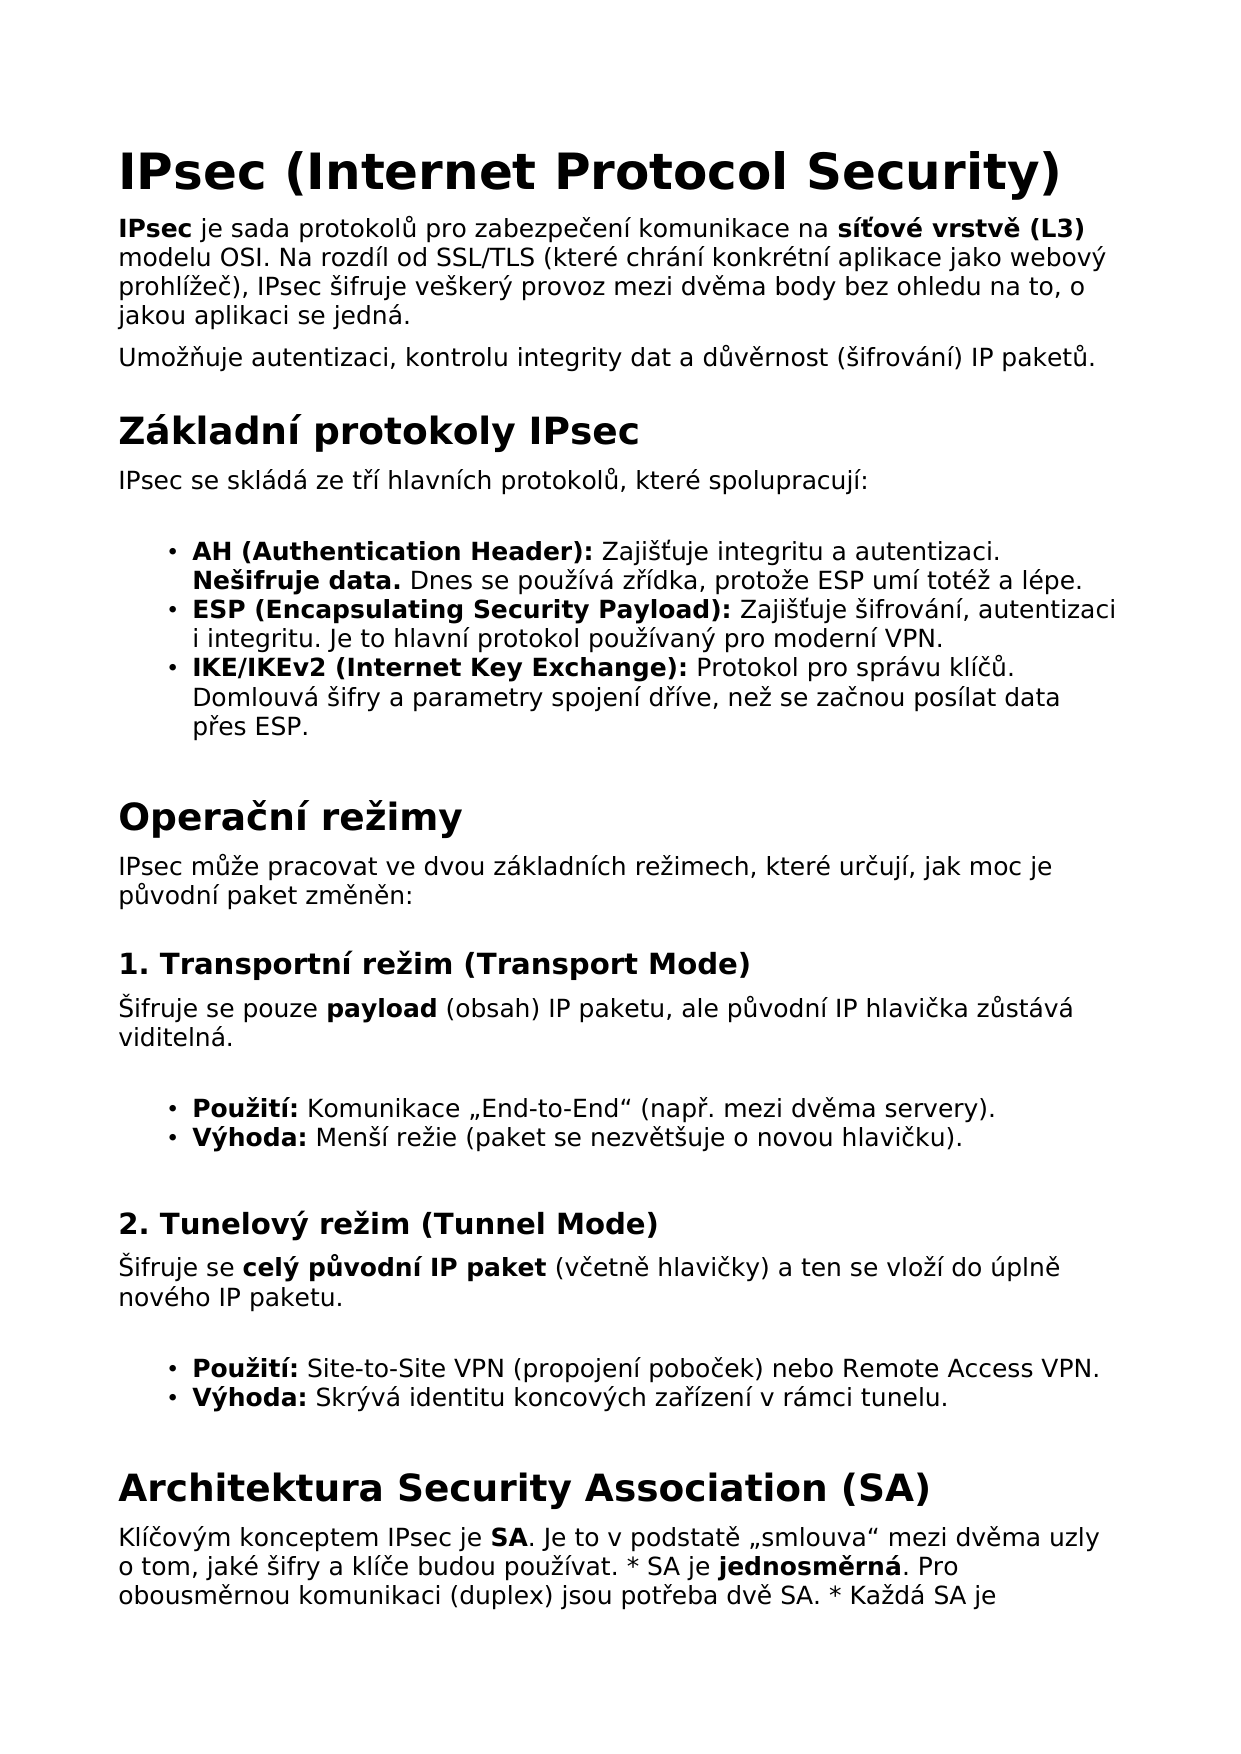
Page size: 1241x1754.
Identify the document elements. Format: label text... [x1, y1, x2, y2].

subtitle IPsec (Internet Protocol Security) [118, 143, 1122, 201]
list ESP (Encapsulating Security Payload): Zajišťuje šifrování, autentizaci i integritu. Je to hlavní protokol používaný pro moderní VPN. [177, 595, 1122, 654]
text IPsec může pracovat ve dvou základních režimech, které určují, jak moc je původní paket změněn: [118, 852, 1122, 910]
list Použití: Komunikace „End-to-End“ (např. mezi dvěma servery). [177, 1094, 1122, 1123]
subtitle 1. Transportní režim (Transport Mode) [118, 948, 1122, 982]
text IPsec je sada protokolů pro zabezpečení komunikace na síťové vrstvě (L3) modelu OSI. Na rozdíl od SSL/TLS (které chrání konkrétní aplikace jako webový prohlížeč), IPsec šifruje veškerý provoz mezi dvěma body bez ohledu na to, o jakou aplikaci se jedná. [118, 214, 1122, 331]
subtitle Operační režimy [118, 796, 1122, 839]
text Šifruje se celý původní IP paket (včetně hlavičky) a ten se vloží do úplně nového IP paketu. [118, 1254, 1122, 1312]
list Výhoda: Skrývá identitu koncových zařízení v rámci tunelu. [177, 1383, 1122, 1412]
subtitle Základní protokoly IPsec [118, 410, 1122, 453]
list AH (Authentication Header): Zajišťuje integritu a autentizaci. Nešifruje data. Dnes se používá zřídka, protože ESP umí totéž a lépe. [177, 537, 1122, 595]
subtitle Architektura Security Association (SA) [118, 1467, 1122, 1510]
list IKE/IKEv2 (Internet Key Exchange): Protokol pro správu klíčů. Domlouvá šifry a parametry spojení dříve, než se začnou posílat data přes ESP. [177, 654, 1122, 741]
list Výhoda: Menší režie (paket se nezvětšuje o novou hlavičku). [177, 1123, 1122, 1153]
text Klíčovým konceptem IPsec je SA. Je to v podstatě „smlouva“ mezi dvěma uzly o tom, jaké šifry a klíče budou používat. * SA je jednosměrná. Pro obousměrnou komunikaci (duplex) jsou potřeba dvě SA. * Každá SA je [118, 1523, 1122, 1610]
list Použití: Site-to-Site VPN (propojení poboček) nebo Remote Access VPN. [177, 1354, 1122, 1383]
text IPsec se skládá ze tří hlavních protokolů, které spolupracují: [118, 466, 1122, 495]
text Šifruje se pouze payload (obsah) IP paketu, ale původní IP hlavička zůstává viditelná. [118, 994, 1122, 1052]
subtitle 2. Tunelový režim (Tunnel Mode) [118, 1207, 1122, 1241]
text Umožňuje autentizaci, kontrolu integrity dat a důvěrnost (šifrování) IP paketů. [118, 343, 1122, 372]
